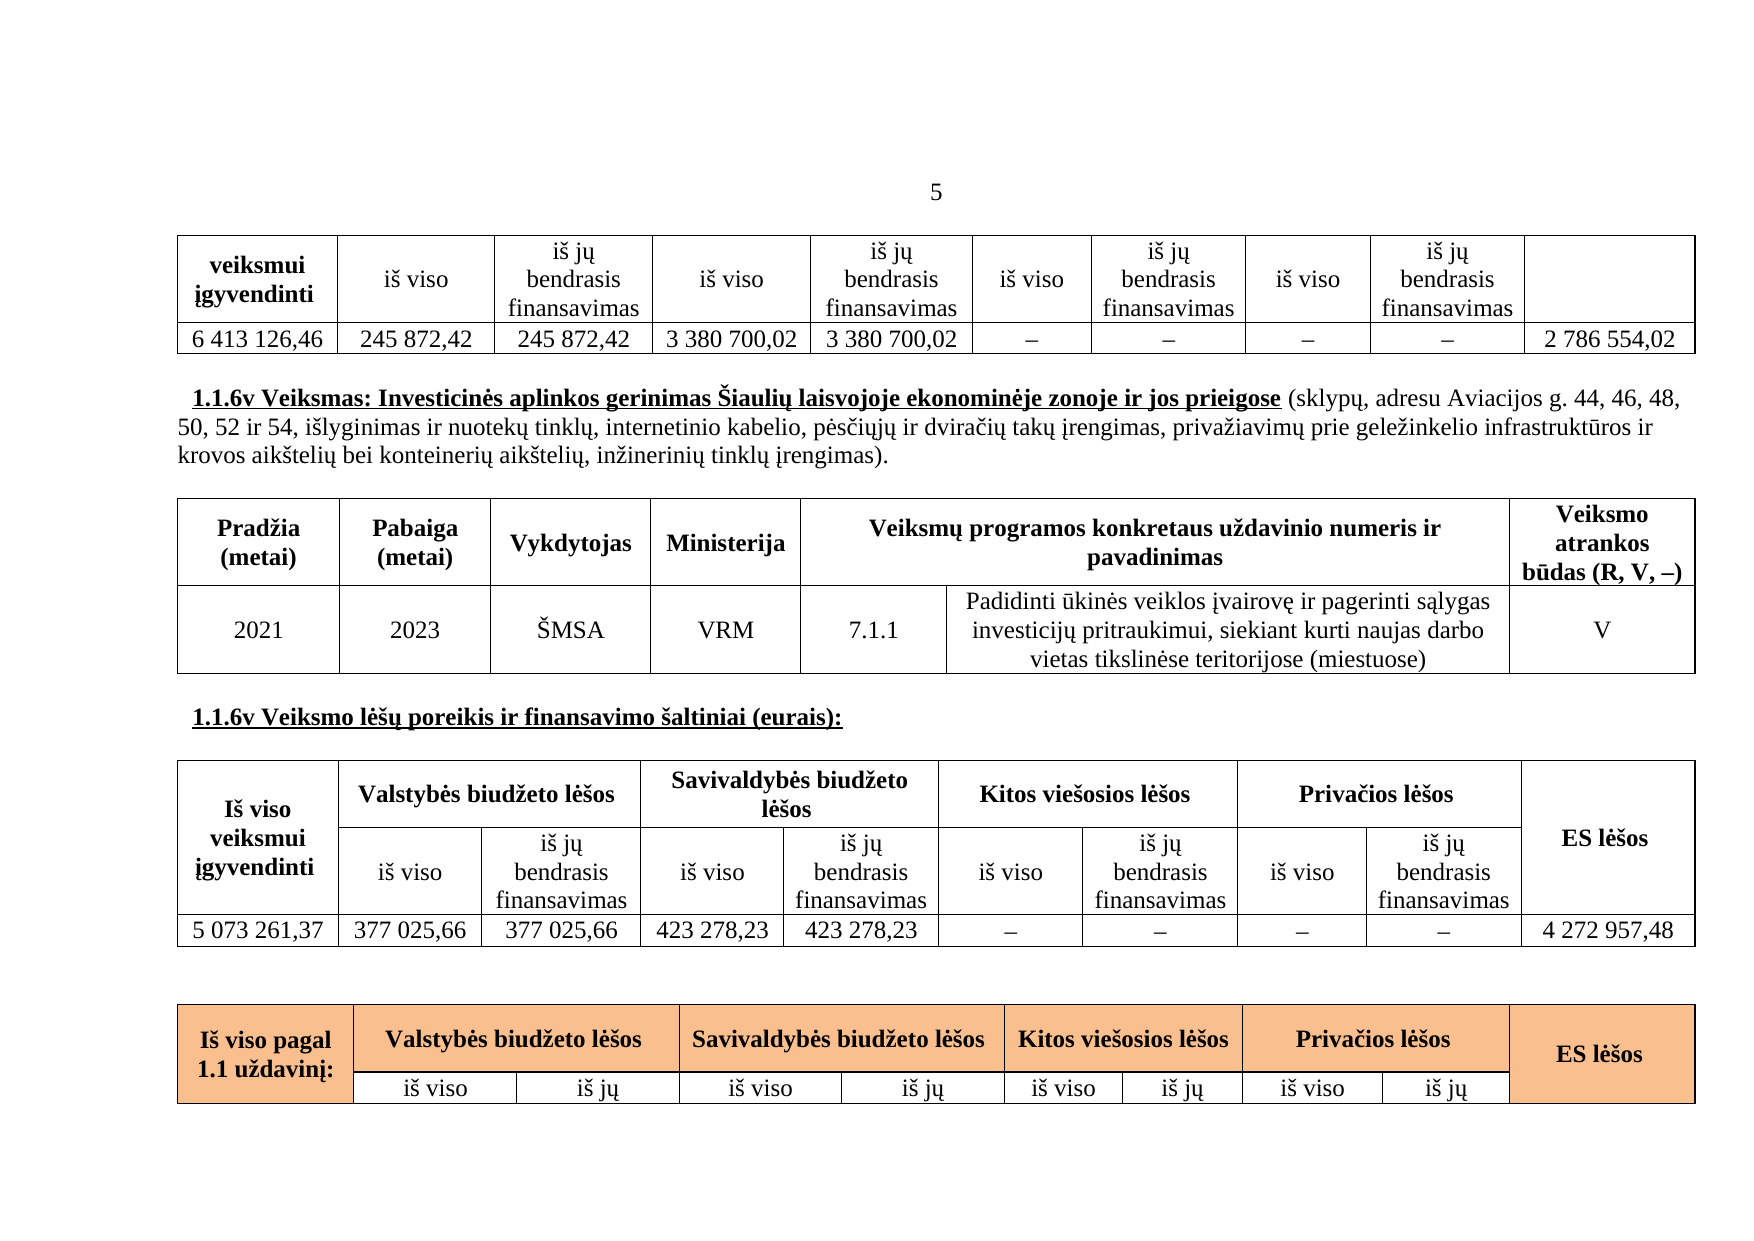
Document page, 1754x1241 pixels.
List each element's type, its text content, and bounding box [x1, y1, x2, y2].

table_header Pradžia (metai) [178, 499, 339, 585]
table_cell 7.1.1 [801, 586, 946, 673]
table_cell 245 872,42 [338, 323, 494, 353]
table_cell iš jų bendrasis finansavimas [1092, 236, 1245, 322]
table_cell iš jų [517, 1073, 679, 1103]
table_header Valstybės biudžeto lėšos [354, 1005, 679, 1071]
table_cell iš viso [1005, 1073, 1122, 1103]
table_cell 423 278,23 [784, 915, 938, 946]
table_cell – [1246, 323, 1370, 353]
table_header ES lėšos [1510, 1005, 1694, 1103]
table_header Savivaldybės biudžeto lėšos [680, 1005, 1004, 1071]
table_cell iš viso [1243, 1073, 1382, 1103]
table_cell Padidinti ūkinės veiklos įvairovę ir pagerinti sąlygas investicijų pritraukimui, siekiant kurti naujas darbo vietas tikslinėse teritorijose (miestuose) [947, 586, 1509, 673]
table_cell iš viso [339, 828, 481, 914]
table_header Savivaldybės biudžeto lėšos [641, 761, 938, 827]
table_cell iš jų [842, 1073, 1004, 1103]
table_cell 2 786 554,02 [1525, 323, 1694, 353]
table_cell 423 278,23 [641, 915, 783, 946]
table_cell 4 272 957,48 [1522, 915, 1694, 946]
table_cell – [1238, 915, 1366, 946]
table_cell iš viso [1246, 236, 1370, 322]
table_header Privačios lėšos [1243, 1005, 1509, 1071]
table_header Vykdytojas [491, 499, 650, 585]
table_header Valstybės biudžeto lėšos [339, 761, 640, 827]
table_cell 2021 [178, 586, 339, 673]
table_cell – [973, 323, 1091, 353]
table_cell iš jų bendrasis finansavimas [482, 828, 640, 914]
table_cell iš jų bendrasis finansavimas [1367, 828, 1521, 914]
table_cell VRM [651, 586, 800, 673]
table_cell – [1083, 915, 1237, 946]
table_header Privačios lėšos [1238, 761, 1521, 827]
text 1.1.6v Veiksmas: Investicinės aplinkos gerinimas Šiaulių laisvojoje ekonominėje zonoje ir jos prieigose (sklypų, adresu Aviacijos g. 44, 46, 48, 50, 52 ir 54, išlyginimas ir nuotekų tinklų, internetinio kabelio, pėsčiųjų ir dviračių takų įrengimas, privažiavimų prie geležinkelio infrastruktūros ir krovos aikštelių bei konteinerių aikštelių, inžinerinių tinklų įrengimas). [177, 383, 1698, 469]
table_cell iš viso [653, 236, 810, 322]
table_cell iš jų bendrasis finansavimas [1371, 236, 1524, 322]
table_cell 377 025,66 [339, 915, 481, 946]
table_header Iš viso veiksmui įgyvendinti [178, 761, 338, 914]
table_cell iš jų [1383, 1073, 1509, 1103]
table_cell – [939, 915, 1082, 946]
table_header [1525, 236, 1694, 322]
table_header veiksmui įgyvendinti [178, 236, 337, 322]
table_header Pabaiga (metai) [340, 499, 490, 585]
table_cell 5 073 261,37 [178, 915, 338, 946]
table_cell – [1367, 915, 1521, 946]
table_cell 2023 [340, 586, 490, 673]
table_cell iš viso [939, 828, 1082, 914]
table_cell 245 872,42 [495, 323, 652, 353]
table_cell iš viso [973, 236, 1091, 322]
table_cell iš viso [641, 828, 783, 914]
table_cell – [1371, 323, 1524, 353]
table_cell iš viso [354, 1073, 516, 1103]
table_header Ministerija [651, 499, 800, 585]
table_cell iš viso [1238, 828, 1366, 914]
table_cell iš viso [680, 1073, 841, 1103]
table_header Kitos viešosios lėšos [1005, 1005, 1242, 1071]
table_cell iš jų bendrasis finansavimas [495, 236, 652, 322]
table_cell iš viso [338, 236, 494, 322]
table_cell iš jų bendrasis finansavimas [784, 828, 938, 914]
table_cell iš jų bendrasis finansavimas [1083, 828, 1237, 914]
table_header Kitos viešosios lėšos [939, 761, 1237, 827]
table_cell 377 025,66 [482, 915, 640, 946]
text 1.1.6v Veiksmo lėšų poreikis ir finansavimo šaltiniai (eurais): [177, 702, 1698, 731]
table_header Veiksmo atrankos būdas (R, V, –) [1510, 499, 1694, 585]
table_cell – [1092, 323, 1245, 353]
table_cell V [1510, 586, 1694, 673]
table_cell 3 380 700,02 [653, 323, 810, 353]
table_cell ŠMSA [491, 586, 650, 673]
table_cell 6 413 126,46 [178, 323, 337, 353]
table_cell 3 380 700,02 [811, 323, 972, 353]
table_cell iš jų [1123, 1073, 1242, 1103]
table_header ES lėšos [1522, 761, 1694, 914]
table_header Iš viso pagal 1.1 uždavinį: [178, 1005, 353, 1103]
table_cell iš jų bendrasis finansavimas [811, 236, 972, 322]
table_header Veiksmų programos konkretaus uždavinio numeris ir pavadinimas [801, 499, 1509, 585]
